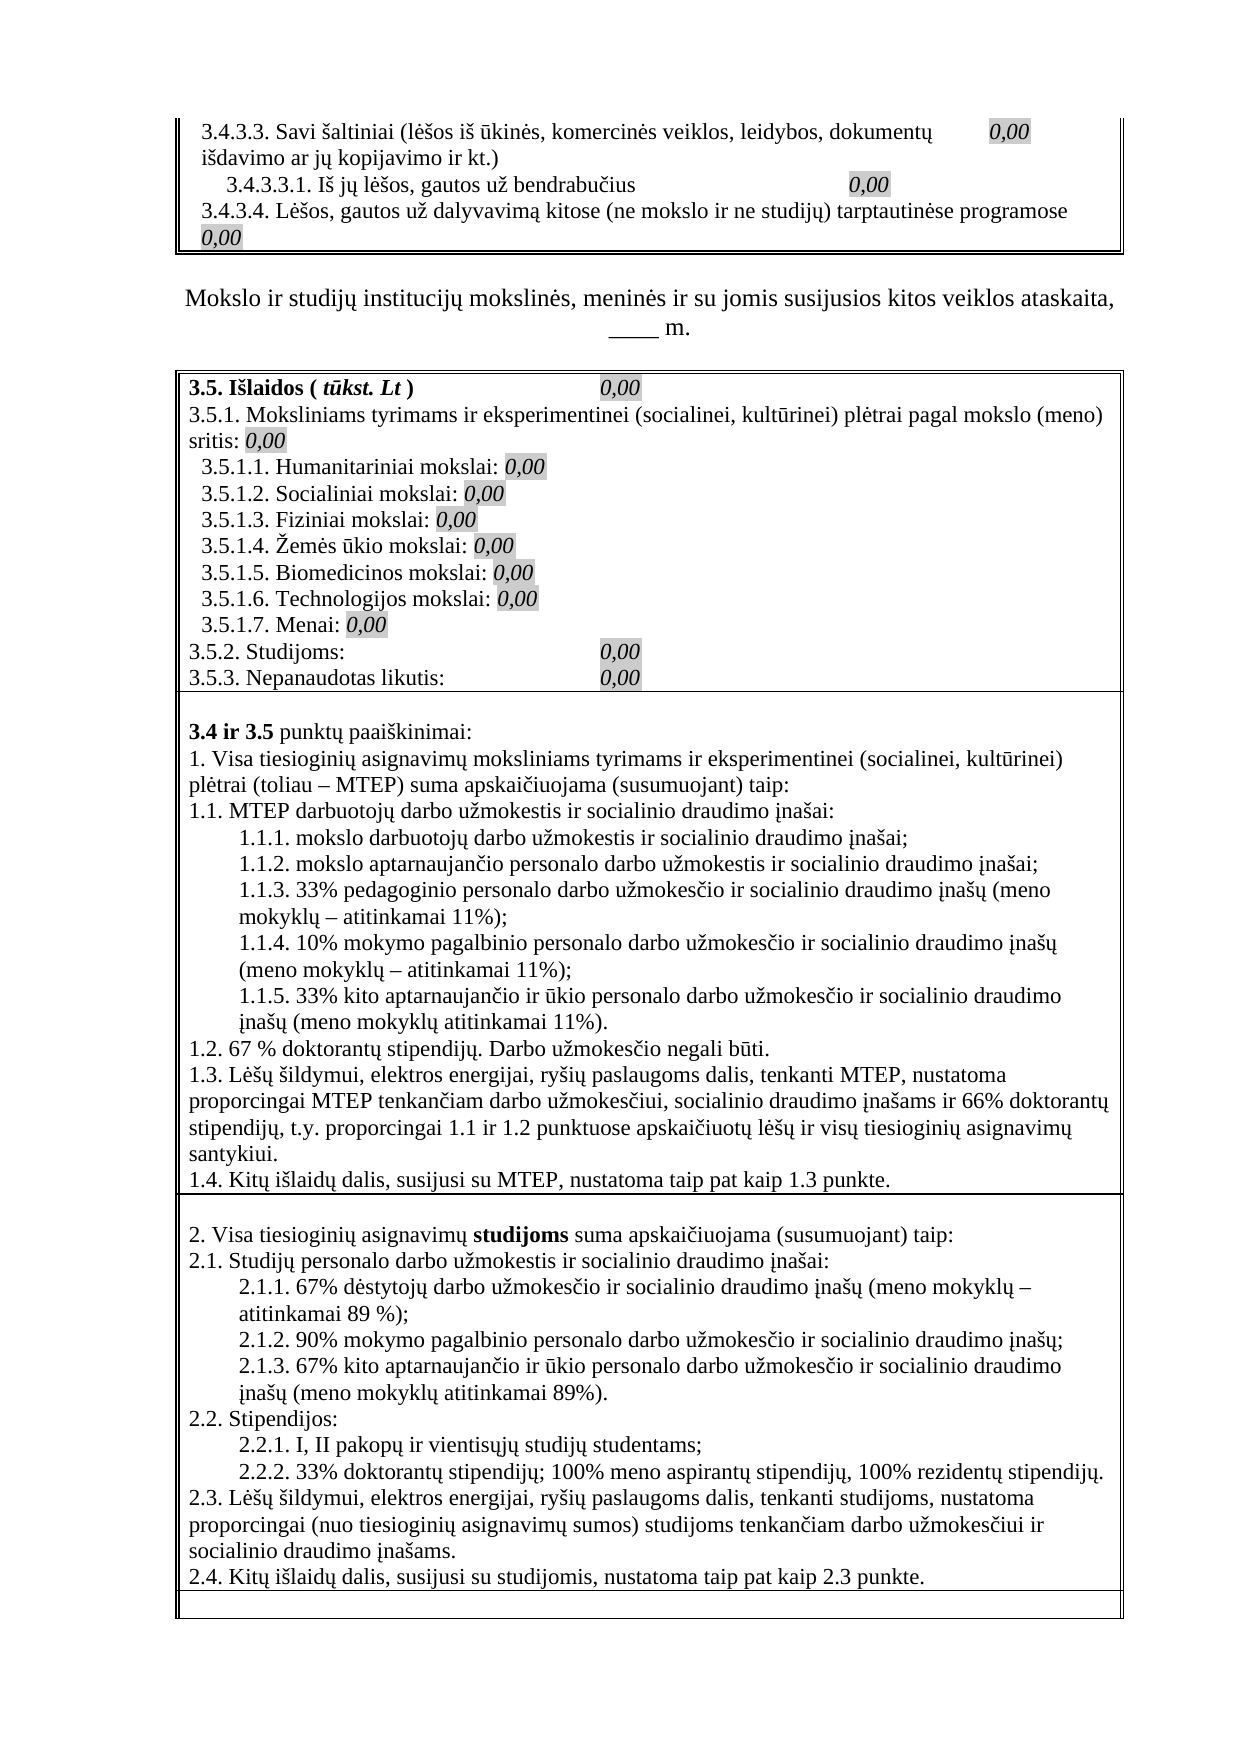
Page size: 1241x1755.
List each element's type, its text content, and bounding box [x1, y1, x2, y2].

text Mokslo ir studijų institucijų mokslinės, meninės ir su jomis susijusios kitos veiklos ataskaita, ____ m. [177, 283, 1122, 341]
table_header 3.5. Išlaidos ( tūkst. Lt ) [180, 374, 588, 401]
table_cell 3.5.3. Nepanaudotas likutis: [180, 664, 588, 691]
table_cell 0,00 [589, 664, 1120, 691]
table_cell 3.5.1.2. Socialiniai mokslai: 0,00 [180, 480, 1120, 506]
table_header 0,00 [589, 374, 1120, 401]
table_cell 3.5.1.7. Menai: 0,00 [180, 611, 1120, 638]
table_cell 3.4.3.4. Lėšos, gautos už dalyvavimą kitose (ne mokslo ir ne studijų) tarptautinėse programose 0,00 [180, 197, 1120, 250]
table_cell 3.5.1.5. Biomedicinos mokslai: 0,00 [180, 559, 1120, 585]
table_cell 3.5.1. Moksliniams tyrimams ir eksperimentinei (socialinei, kultūrinei) plėtrai pagal mokslo (meno) sritis: 0,00 [180, 401, 1120, 453]
table_cell 3.5.1.6. Technologijos mokslai: 0,00 [180, 585, 1120, 611]
table_cell 2. Visa tiesioginių asignavimų studijoms suma apskaičiuojama (susumuojant) taip: 2.1. Studijų personalo darbo užmokestis ir socialinio draudimo įnašai: 2.1.1. 67% dėstytojų darbo užmokesčio ir socialinio draudimo įnašų (meno mokyklų – atitinkamai 89 %); 2.1.2. 90% mokymo pagalbinio personalo darbo užmokesčio ir socialinio draudimo įnašų; 2.1.3. 67% kito aptarnaujančio ir ūkio personalo darbo užmokesčio ir socialinio draudimo įnašų (meno mokyklų atitinkamai 89%). 2.2. Stipendijos: 2.2.1. I, II pakopų ir vientisųjų studijų studentams; 2.2.2. 33% doktorantų stipendijų; 100% meno aspirantų stipendijų, 100% rezidentų stipendijų. 2.3. Lėšų šildymui, elektros energijai, ryšių paslaugoms dalis, tenkanti studijoms, nustatoma proporcingai (nuo tiesioginių asignavimų sumos) studijoms tenkančiam darbo užmokesčiui ir socialinio draudimo įnašams. 2.4. Kitų išlaidų dalis, susijusi su studijomis, nustatoma taip pat kaip 2.3 punkte. [180, 1195, 1120, 1590]
table_cell 3.4.3.3.1. Iš jų lėšos, gautos už bendrabučius [180, 171, 837, 197]
table_cell 3.5.2. Studijoms: [180, 638, 588, 664]
table_cell 0,00 [978, 118, 1120, 171]
table_cell [180, 1591, 1120, 1618]
table_cell 3.5.1.4. Žemės ūkio mokslai: 0,00 [180, 533, 1120, 559]
table_cell 0,00 [838, 171, 1120, 197]
table_cell 3.5.1.3. Fiziniai mokslai: 0,00 [180, 506, 1120, 532]
table_cell 3.4.3.3. Savi šaltiniai (lėšos iš ūkinės, komercinės veiklos, leidybos, dokumentų išdavimo ar jų kopijavimo ir kt.) [180, 118, 978, 171]
table_cell 3.5.1.1. Humanitariniai mokslai: 0,00 [180, 453, 1120, 480]
table_cell 3.4 ir 3.5 punktų paaiškinimai: 1. Visa tiesioginių asignavimų moksliniams tyrimams ir eksperimentinei (socialinei, kultūrinei) plėtrai (toliau – MTEP) suma apskaičiuojama (susumuojant) taip: 1.1. MTEP darbuotojų darbo užmokestis ir socialinio draudimo įnašai: 1.1.1. mokslo darbuotojų darbo užmokestis ir socialinio draudimo įnašai; 1.1.2. mokslo aptarnaujančio personalo darbo užmokestis ir socialinio draudimo įnašai; 1.1.3. 33% pedagoginio personalo darbo užmokesčio ir socialinio draudimo įnašų (meno mokyklų – atitinkamai 11%); 1.1.4. 10% mokymo pagalbinio personalo darbo užmokesčio ir socialinio draudimo įnašų (meno mokyklų – atitinkamai 11%); 1.1.5. 33% kito aptarnaujančio ir ūkio personalo darbo užmokesčio ir socialinio draudimo įnašų (meno mokyklų atitinkamai 11%). 1.2. 67 % doktorantų stipendijų. Darbo užmokesčio negali būti. 1.3. Lėšų šildymui, elektros energijai, ryšių paslaugoms dalis, tenkanti MTEP, nustatoma proporcingai MTEP tenkančiam darbo užmokesčiui, socialinio draudimo įnašams ir 66% doktorantų stipendijų, t.y. proporcingai 1.1 ir 1.2 punktuose apskaičiuotų lėšų ir visų tiesioginių asignavimų santykiui. 1.4. Kitų išlaidų dalis, susijusi su MTEP, nustatoma taip pat kaip 1.3 punkte. [180, 692, 1120, 1193]
table_cell 0,00 [589, 638, 1120, 664]
